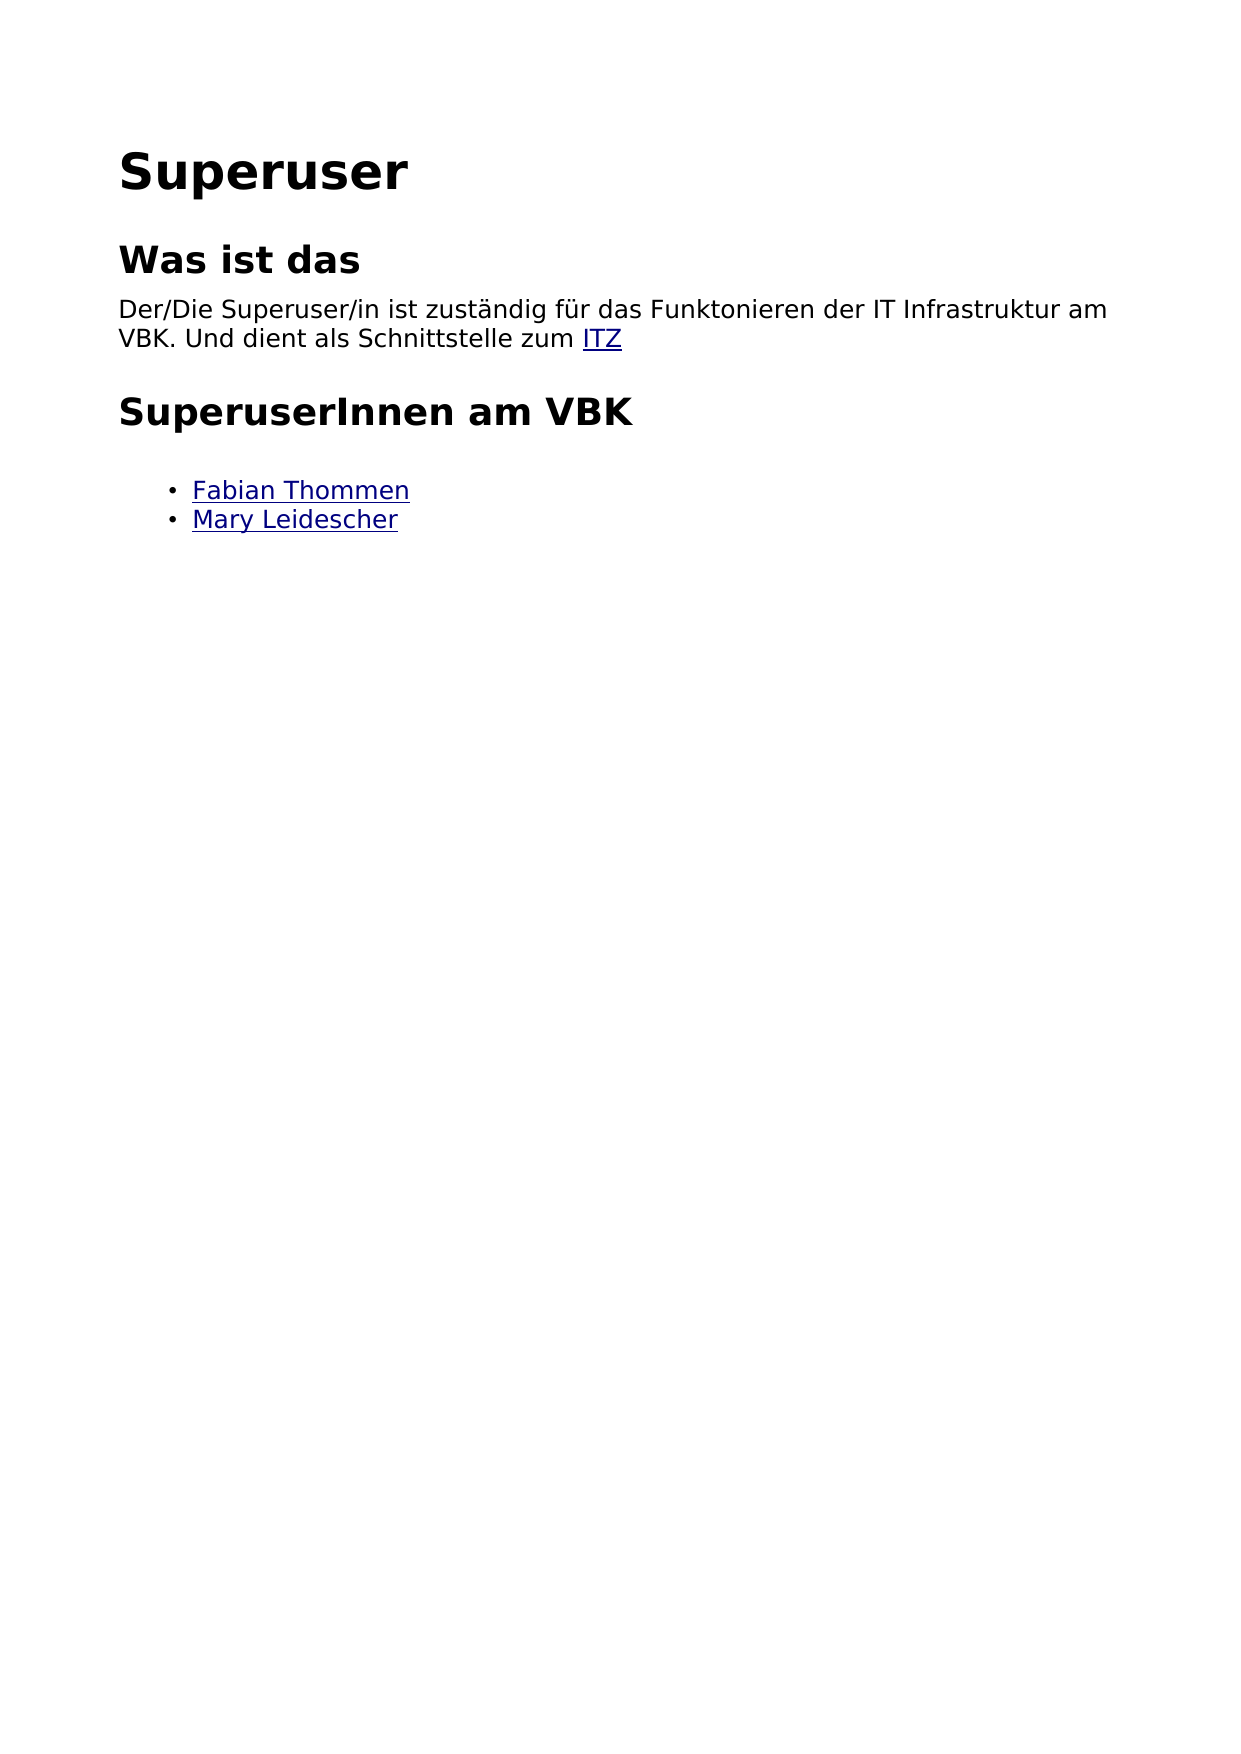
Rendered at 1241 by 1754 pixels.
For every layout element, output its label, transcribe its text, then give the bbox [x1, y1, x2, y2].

list Fabian Thommen [177, 476, 1122, 506]
subtitle Superuser [118, 143, 1122, 201]
list Mary Leidescher [177, 506, 1122, 535]
subtitle Was ist das [118, 239, 1122, 282]
subtitle SuperuserInnen am VBK [118, 391, 1122, 434]
text Der/Die Superuser/in ist zuständig für das Funktonieren der IT Infrastruktur am VBK. Und dient als Schnittstelle zum ITZ [118, 295, 1122, 353]
